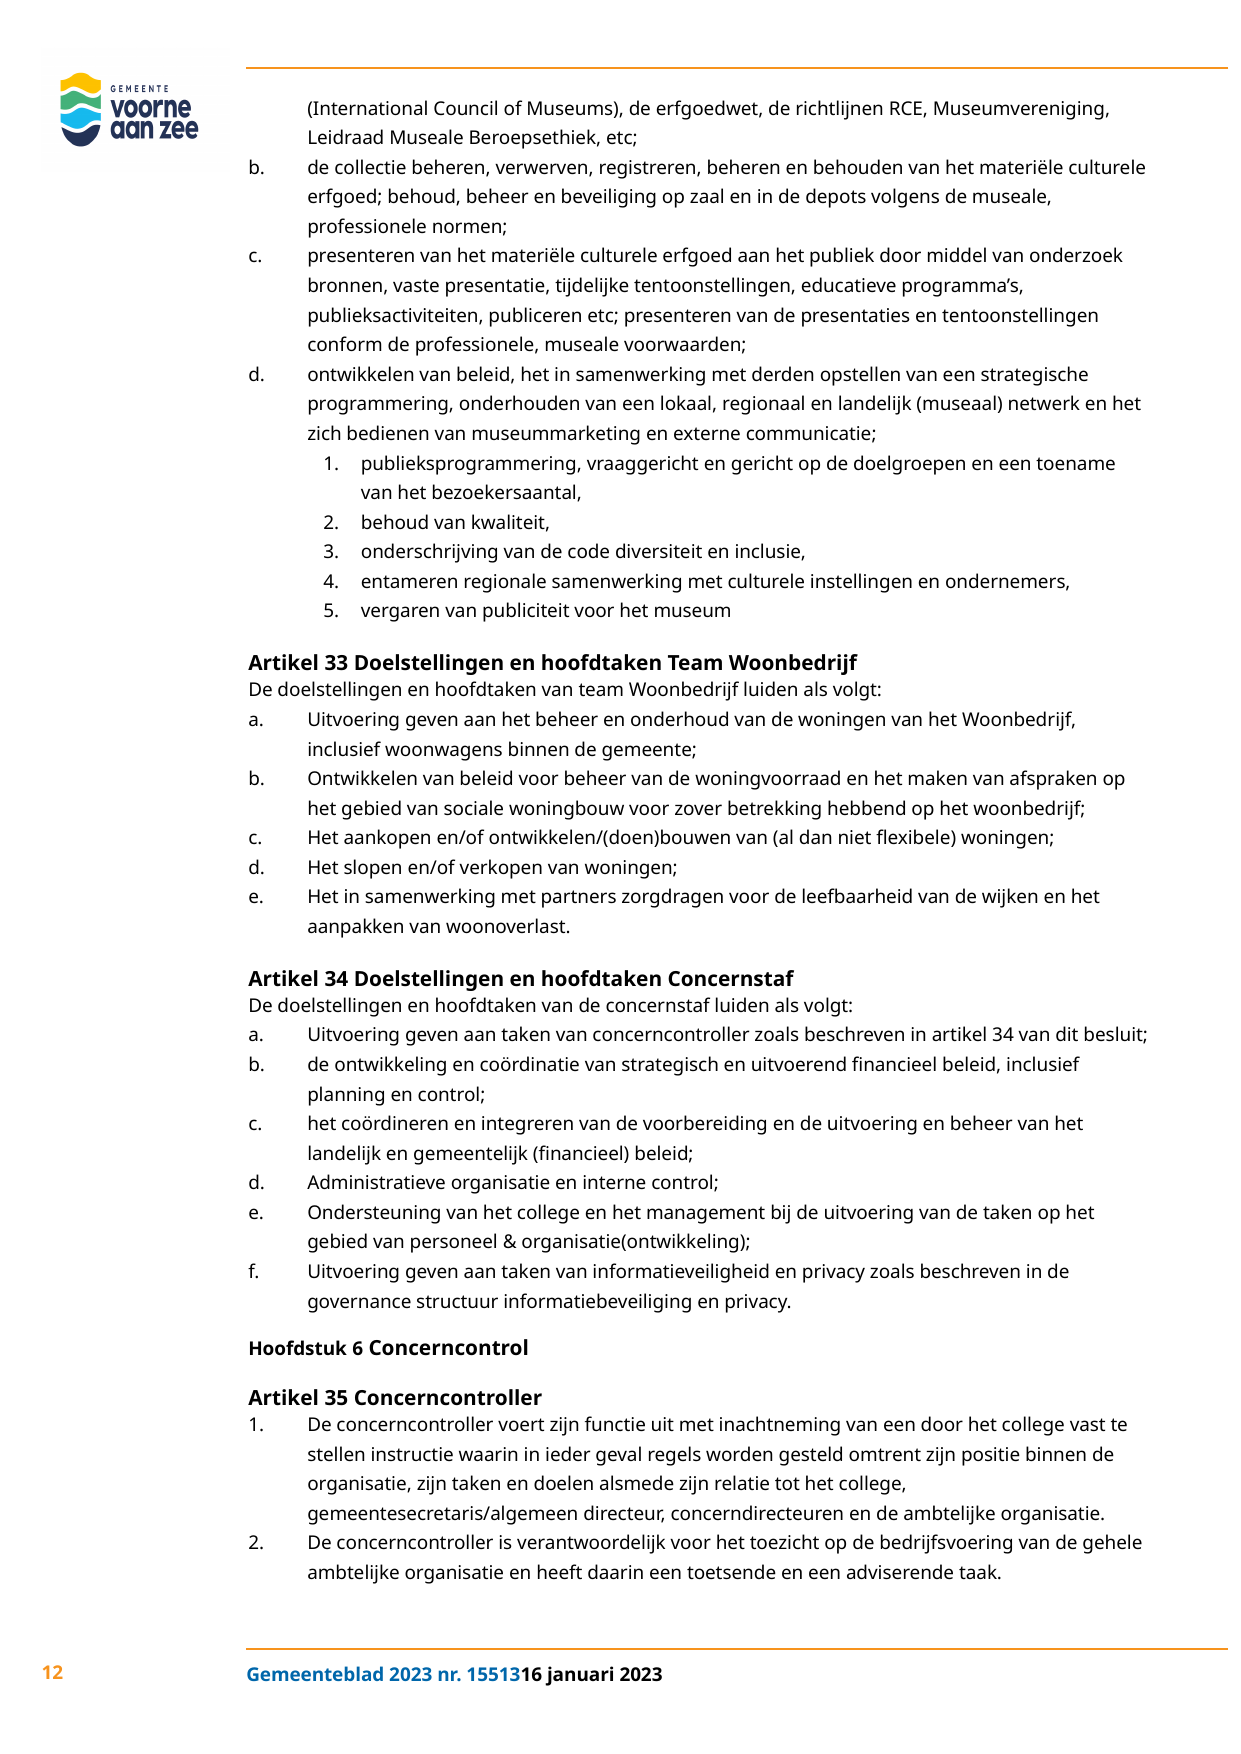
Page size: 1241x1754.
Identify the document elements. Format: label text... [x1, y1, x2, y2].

text De doelstellingen en hoofdtaken van team Woonbedrijf luiden als volgt: [248, 677, 1152, 702]
list entameren regionale samenwerking met culturele instellingen en ondernemers, [323, 568, 1152, 594]
list Ontwikkelen van beleid voor beheer van de woningvoorraad en het maken van afspraken op het gebied van sociale woningbouw voor zover betrekking hebbend op het woonbedrijf; [248, 765, 1152, 821]
text Artikel 35 Concerncontroller [248, 1383, 1152, 1411]
text Artikel 34 Doelstellingen en hoofdtaken Concernstaf [248, 964, 1152, 992]
list de collectie beheren, verwerven, registreren, beheren en behouden van het materiële culturele erfgoed; behoud, beheer en beveiliging op zaal en in de depots volgens de museale, professionele normen; [248, 154, 1152, 239]
list behoud van kwaliteit, [323, 509, 1152, 535]
text De doelstellingen en hoofdtaken van de concernstaf luiden als volgt: [248, 992, 1152, 1018]
text Artikel 33 Doelstellingen en hoofdtaken Team Woonbedrijf [248, 648, 1152, 677]
list de ontwikkeling en coördinatie van strategisch en uitvoerend financieel beleid, inclusief planning en control; [248, 1051, 1152, 1107]
list Het in samenwerking met partners zorgdragen voor de leefbaarheid van de wijken en het aanpakken van woonoverlast. [248, 884, 1152, 939]
list Uitvoering geven aan taken van concerncontroller zoals beschreven in artikel 34 van dit besluit; [248, 1022, 1152, 1047]
list publieksprogrammering, vraaggericht en gericht op de doelgroepen en een toename van het bezoekersaantal, [323, 450, 1152, 505]
list onderschrijving van de code diversiteit en inclusie, [323, 538, 1152, 564]
list het coördineren en integreren van de voorbereiding en de uitvoering en beheer van het landelijk en gemeentelijk (financieel) beleid; [248, 1110, 1152, 1166]
list Ondersteuning van het college en het management bij de uitvoering van de taken op het gebied van personeel & organisatie(ontwikkeling); [248, 1199, 1152, 1254]
list Uitvoering geven aan het beheer en onderhoud van de woningen van het Woonbedrijf, inclusief woonwagens binnen de gemeente; [248, 706, 1152, 761]
text Hoofdstuk 6 Concerncontrol [248, 1333, 1152, 1362]
picture [41, 47, 231, 172]
list De concerncontroller voert zijn functie uit met inachtneming van een door het college vast te stellen instructie waarin in ieder geval regels worden gesteld omtrent zijn positie binnen de organisatie, zijn taken en doelen alsmede zijn relatie tot het college, gemeentesecretaris/algemeen directeur, concerndirecteuren en de ambtelijke organisatie. [248, 1411, 1152, 1526]
list ontwikkelen van beleid, het in samenwerking met derden opstellen van een strategische programmering, onderhouden van een lokaal, regionaal en landelijk (museaal) netwerk en het zich bedienen van museummarketing en externe communicatie; [248, 361, 1152, 446]
list (International Council of Museums), de erfgoedwet, de richtlijnen RCE, Museumvereniging, Leidraad Museale Beroepsethiek, etc; [248, 95, 1152, 150]
list Het aankopen en/of ontwikkelen/(doen)bouwen van (al dan niet flexibele) woningen; [248, 824, 1152, 850]
list Het slopen en/of verkopen van woningen; [248, 854, 1152, 880]
list vergaren van publiciteit voor het museum [323, 598, 1152, 623]
list Uitvoering geven aan taken van informatieveiligheid en privacy zoals beschreven in de governance structuur informatiebeveiliging en privacy. [248, 1258, 1152, 1314]
list presenteren van het materiële culturele erfgoed aan het publiek door middel van onderzoek bronnen, vaste presentatie, tijdelijke tentoonstellingen, educatieve programma’s, publieksactiviteiten, publiceren etc; presenteren van de presentaties en tentoonstellingen conform de professionele, museale voorwaarden; [248, 243, 1152, 357]
list Administratieve organisatie en interne control; [248, 1169, 1152, 1195]
list De concerncontroller is verantwoordelijk voor het toezicht op de bedrijfsvoering van de gehele ambtelijke organisatie en heeft daarin een toetsende en een adviserende taak. [248, 1529, 1152, 1585]
